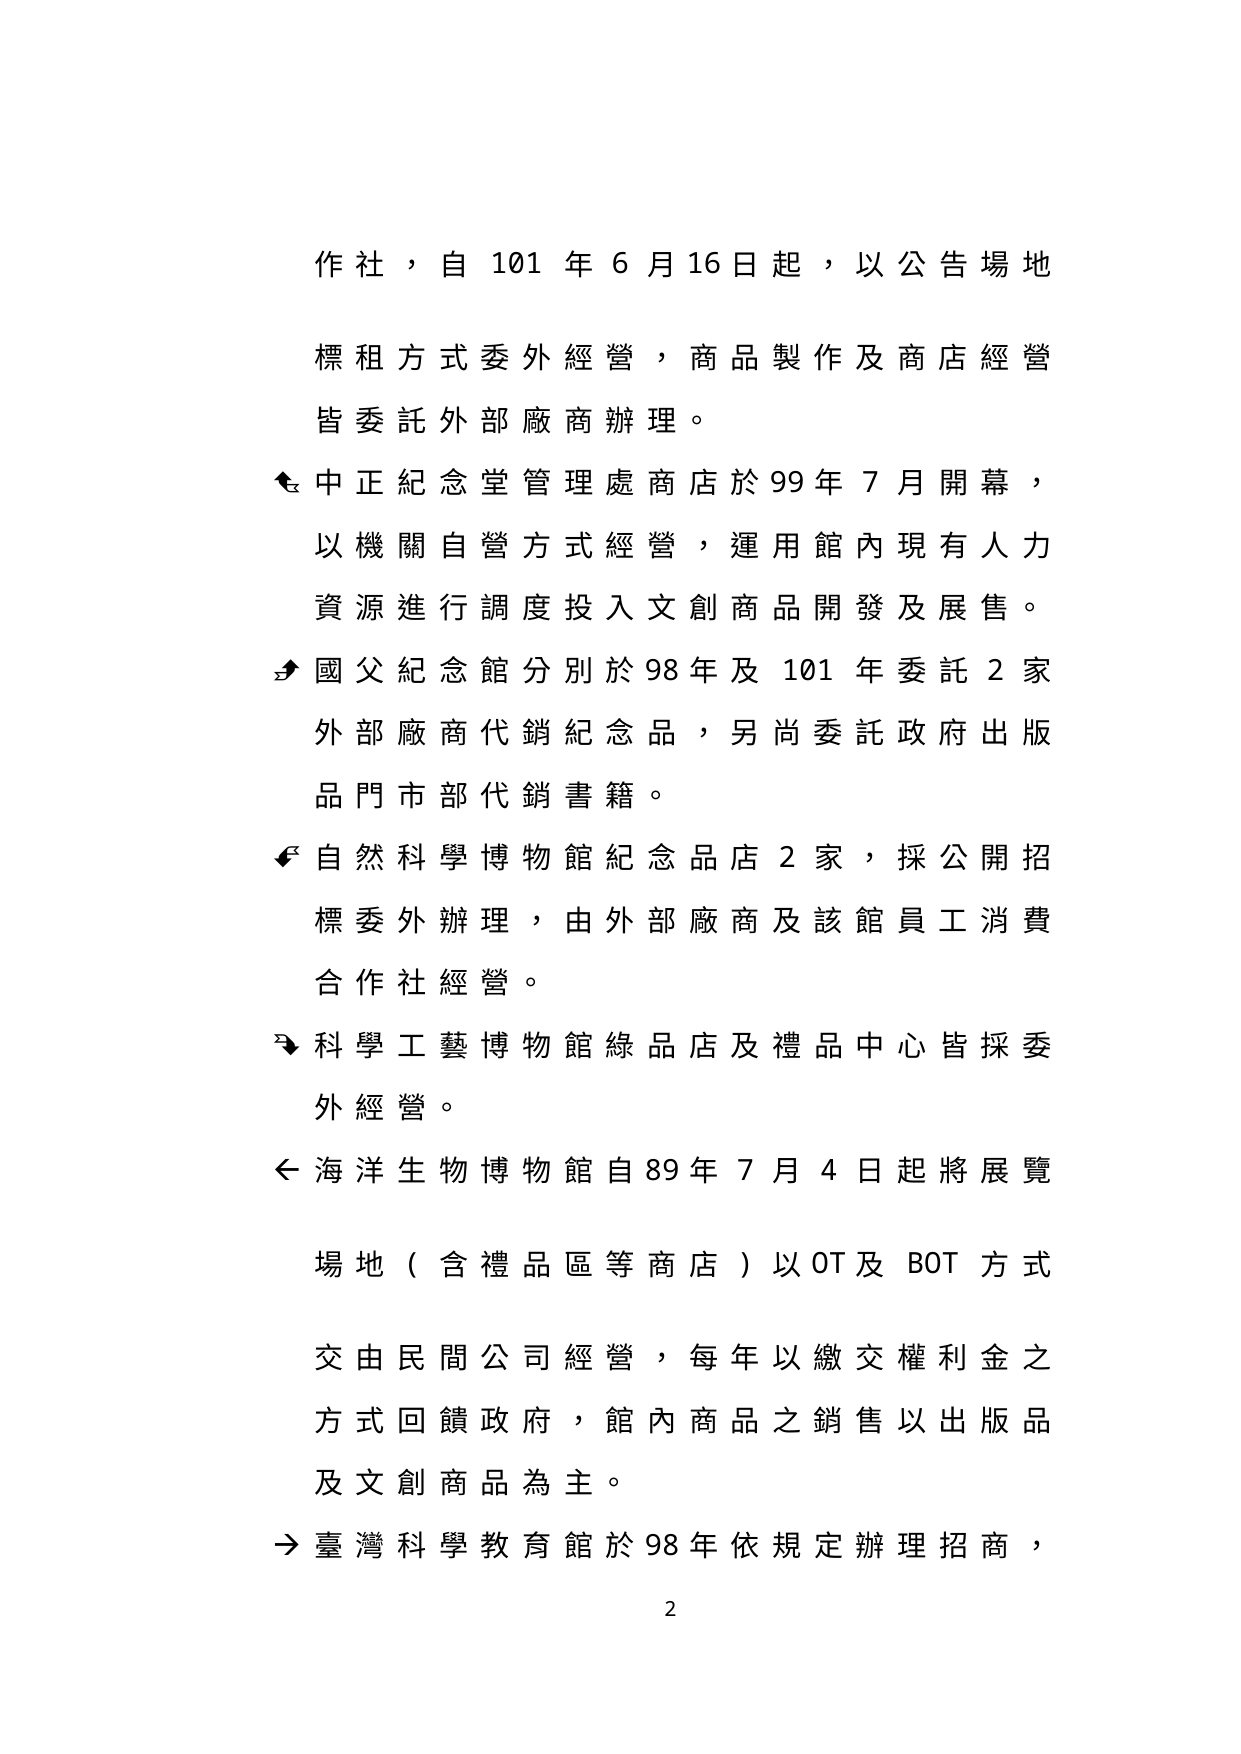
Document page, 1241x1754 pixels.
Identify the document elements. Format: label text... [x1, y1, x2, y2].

text 作社，自101年6月16日起，以公告場地標租方式委外經營，商品製作及商店經營皆委託外部廠商辦理。 [242, 189, 1058, 439]
text 中正紀念堂管理處商店於99年7月開幕，以機關自營方式經營，運用館內現有人力資源進行調度投入文創商品開發及展售。 [242, 439, 1058, 627]
text 國父紀念館分別於98年及101年委託2家外部廠商代銷紀念品，另尚委託政府出版品門市部代銷書籍。 [242, 627, 1058, 814]
text 臺灣科學教育館於98年依規定辦理招商， [242, 1502, 1058, 1564]
text 自然科學博物館紀念品店2家，採公開招標委外辦理，由外部廠商及該館員工消費合作社經營。 [242, 814, 1058, 1002]
text 科學工藝博物館綠品店及禮品中心皆採委外經營。 [242, 1002, 1058, 1127]
text 海洋生物博物館自89年7月4日起將展覽場地(含禮品區等商店)以OT及BOT方式交由民間公司經營，每年以繳交權利金之方式回饋政府，館內商品之銷售以出版品及文創商品為主。 [242, 1127, 1058, 1502]
